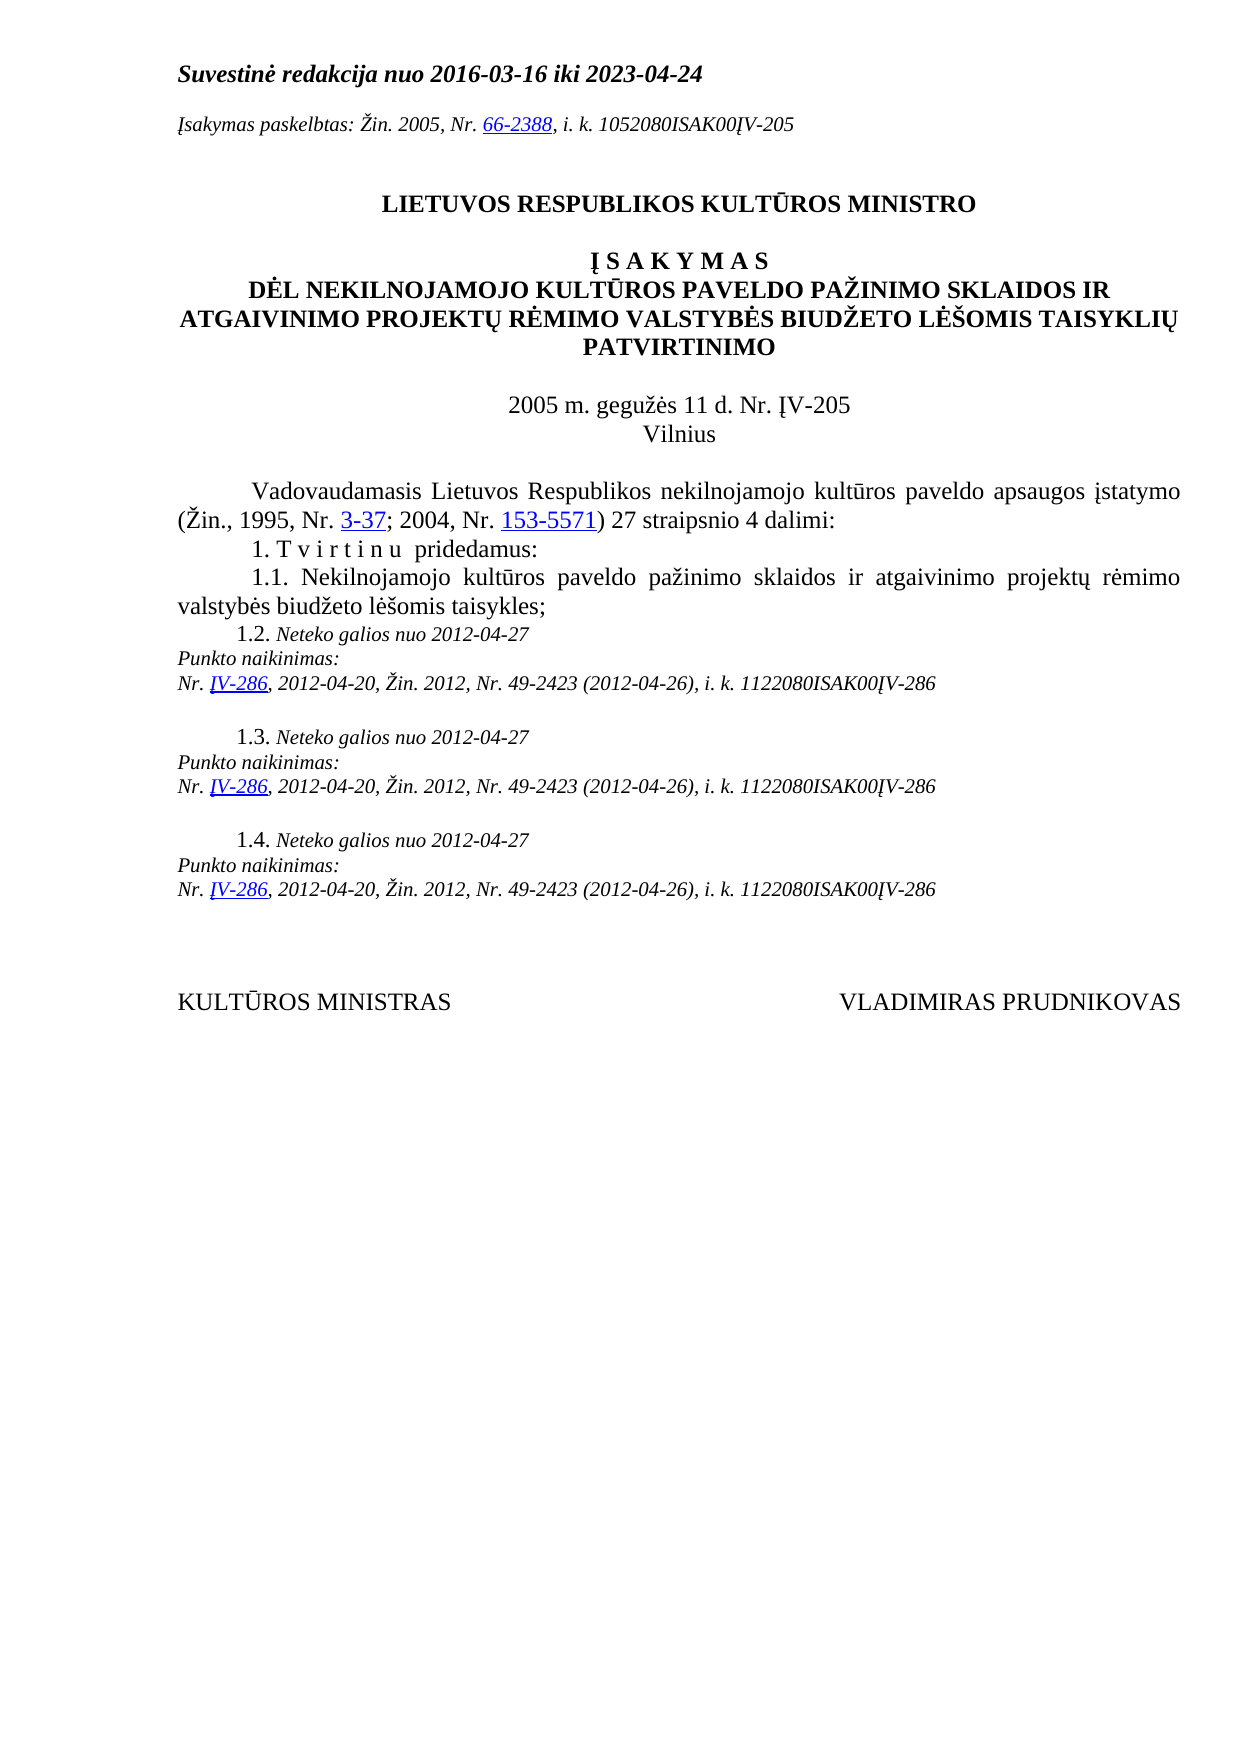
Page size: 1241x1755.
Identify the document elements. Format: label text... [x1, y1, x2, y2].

text 1.3. Neteko galios nuo 2012-04-27 [177, 723, 1181, 749]
text LIETUVOS RESPUBLIKOS KULTŪROS MINISTRO [177, 189, 1181, 217]
text Nr. ĮV-286, 2012-04-20, Žin. 2012, Nr. 49-2423 (2012-04-26), i. k. 1122080ISAK00ĮV-286 [177, 774, 1181, 798]
text Nr. ĮV-286, 2012-04-20, Žin. 2012, Nr. 49-2423 (2012-04-26), i. k. 1122080ISAK00ĮV-286 [177, 670, 1181, 694]
text 1. Tvirtinu pridedamus: [177, 534, 1181, 562]
text Į S A K Y M A S [177, 246, 1181, 275]
text 1.4. Neteko galios nuo 2012-04-27 [177, 826, 1181, 853]
text Vilnius [177, 419, 1181, 447]
text KULTŪROS MINISTRAS VLADIMIRAS PRUDNIKOVAS [177, 987, 1181, 1016]
text DĖL NEKILNOJAMOJO KULTŪROS PAVELDO PAŽINIMO SKLAIDOS IR ATGAIVINIMO PROJEKTŲ RĖMIMO VALSTYBĖS BIUDŽETO LĖŠOMIS TAISYKLIŲ PATVIRTINIMO [177, 275, 1181, 361]
text Punkto naikinimas: [177, 646, 1181, 670]
text 1.2. Neteko galios nuo 2012-04-27 [177, 620, 1181, 646]
text Vadovaudamasis Lietuvos Respublikos nekilnojamojo kultūros paveldo apsaugos įstatymo (Žin., 1995, Nr. 3-37; 2004, Nr. 153-5571) 27 straipsnio 4 dalimi: [177, 476, 1181, 534]
text Nr. ĮV-286, 2012-04-20, Žin. 2012, Nr. 49-2423 (2012-04-26), i. k. 1122080ISAK00ĮV-286 [177, 877, 1181, 901]
text Punkto naikinimas: [177, 749, 1181, 774]
text Punkto naikinimas: [177, 853, 1181, 877]
text Suvestinė redakcija nuo 2016-03-16 iki 2023-04-24 [177, 59, 1181, 88]
text 1.1. Nekilnojamojo kultūros paveldo pažinimo sklaidos ir atgaivinimo projektų rėmimo valstybės biudžeto lėšomis taisykles; [177, 562, 1181, 620]
text 2005 m. gegužės 11 d. Nr. ĮV-205 [177, 390, 1181, 419]
text Įsakymas paskelbtas: Žin. 2005, Nr. 66-2388, i. k. 1052080ISAK00ĮV-205 [177, 112, 1181, 136]
